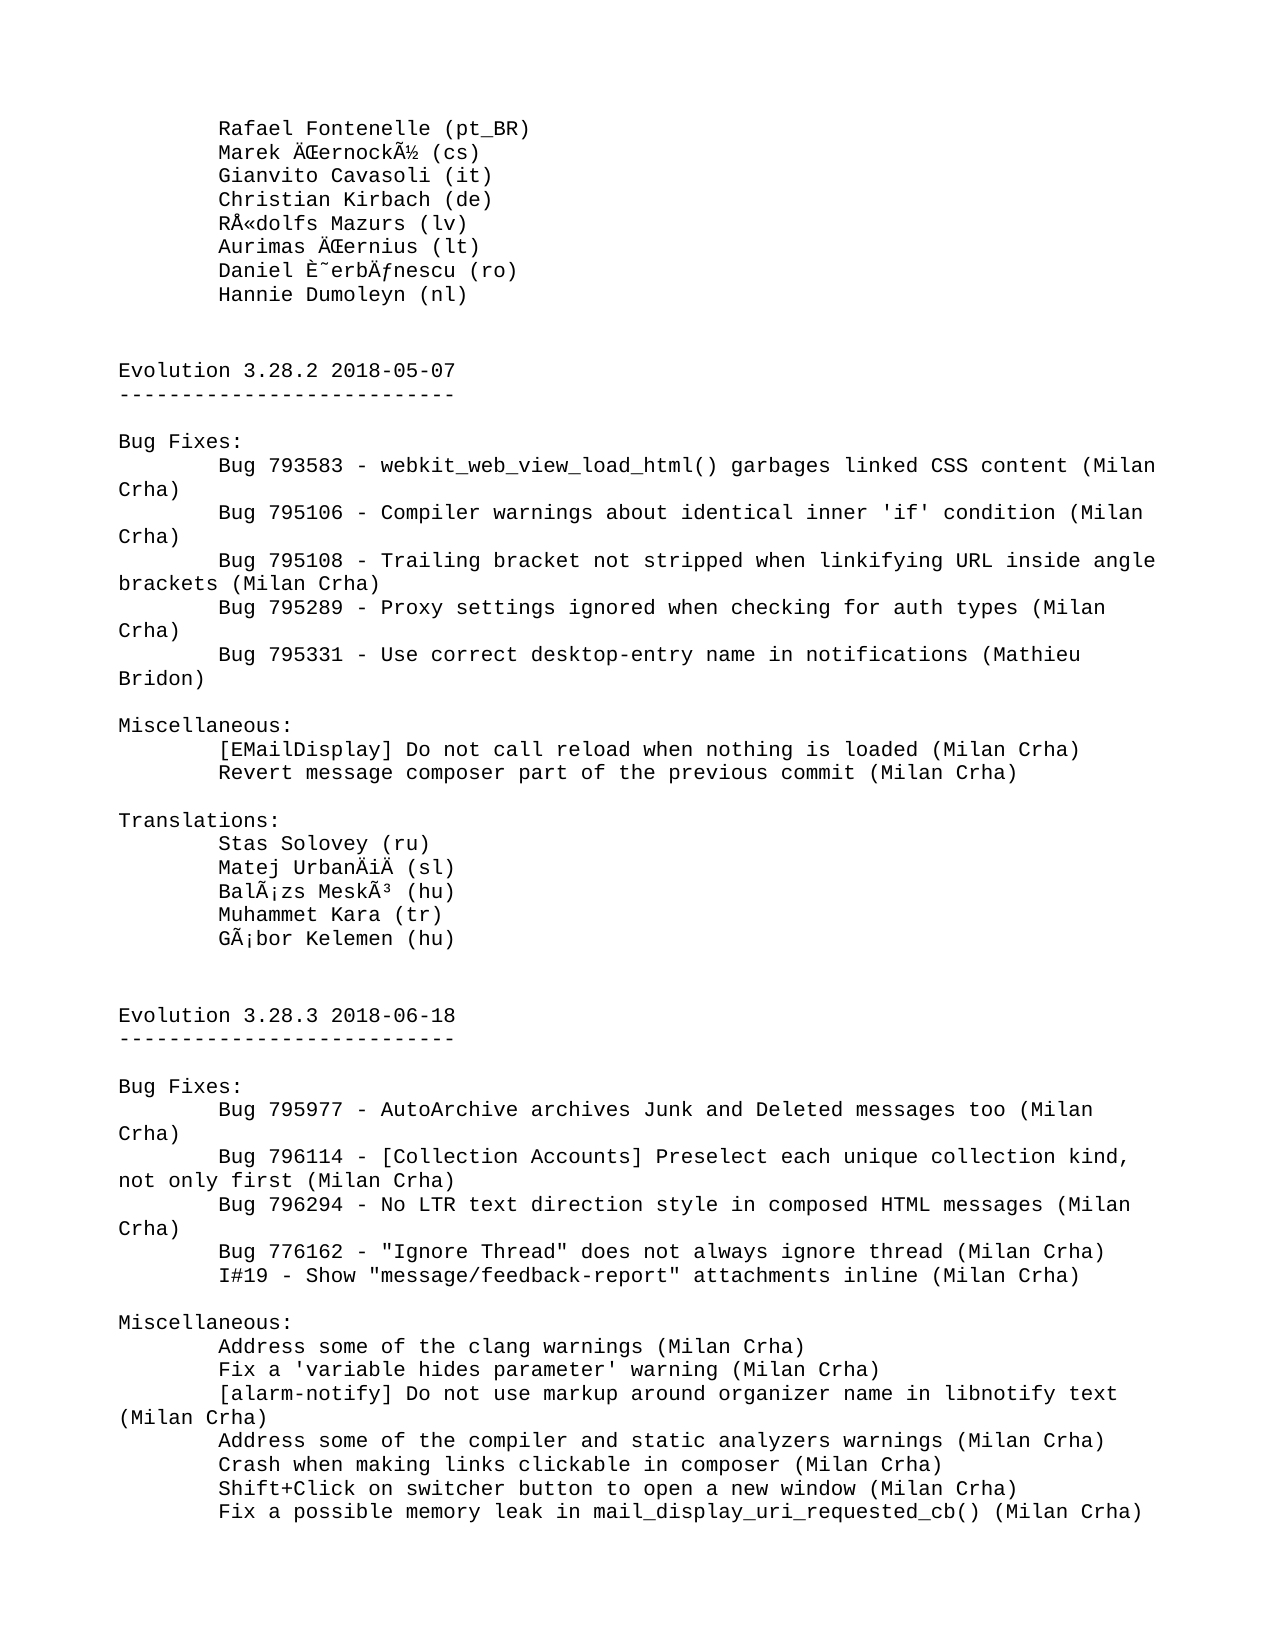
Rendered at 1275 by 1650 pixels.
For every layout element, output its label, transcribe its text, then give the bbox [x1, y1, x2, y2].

text Bug 796294 - No LTR text direction style in composed HTML messages (Milan Crha) [118, 1194, 1157, 1241]
text BalÃ¡zs MeskÃ³ (hu) [118, 881, 1157, 904]
text Bug 795331 - Use correct desktop-entry name in notifications (Mathieu Bridon) [118, 644, 1157, 691]
text Matej UrbanÄiÄ (sl) [118, 857, 1157, 881]
text Muhammet Kara (tr) [118, 904, 1157, 928]
text Bug 776162 - "Ignore Thread" does not always ignore thread (Milan Crha) [118, 1241, 1157, 1265]
text Hannie Dumoleyn (nl) [118, 284, 1157, 307]
text GÃ¡bor Kelemen (hu) [118, 928, 1157, 952]
text Bug Fixes: [118, 1076, 1157, 1099]
text Revert message composer part of the previous commit (Milan Crha) [118, 762, 1157, 786]
text RÅ«dolfs Mazurs (lv) [118, 213, 1157, 236]
text Rafael Fontenelle (pt_BR) [118, 118, 1157, 142]
text Aurimas ÄŒernius (lt) [118, 236, 1157, 260]
text Christian Kirbach (de) [118, 189, 1157, 213]
text Shift+Click on switcher button to open a new window (Milan Crha) [118, 1478, 1157, 1501]
text Evolution 3.28.2 2018-05-07 [118, 360, 1157, 384]
text --------------------------- [118, 384, 1157, 408]
text Translations: [118, 810, 1157, 833]
text Bug 795106 - Compiler warnings about identical inner 'if' condition (Milan Crha) [118, 502, 1157, 549]
text Bug 796114 - [Collection Accounts] Preselect each unique collection kind, not only first (Milan Crha) [118, 1147, 1157, 1194]
text Stas Solovey (ru) [118, 833, 1157, 857]
text Address some of the clang warnings (Milan Crha) [118, 1336, 1157, 1359]
text Fix a 'variable hides parameter' warning (Milan Crha) [118, 1359, 1157, 1383]
text Bug 795289 - Proxy settings ignored when checking for auth types (Milan Crha) [118, 597, 1157, 644]
text --------------------------- [118, 1028, 1157, 1052]
text Marek ÄŒernockÃ½ (cs) [118, 142, 1157, 165]
text Miscellaneous: [118, 1312, 1157, 1336]
text [EMailDisplay] Do not call reload when nothing is loaded (Milan Crha) [118, 739, 1157, 762]
text Bug 795977 - AutoArchive archives Junk and Deleted messages too (Milan Crha) [118, 1099, 1157, 1147]
text Bug Fixes: [118, 431, 1157, 455]
text Miscellaneous: [118, 715, 1157, 739]
text Crash when making links clickable in composer (Milan Crha) [118, 1454, 1157, 1478]
text Bug 793583 - webkit_web_view_load_html() garbages linked CSS content (Milan Crha) [118, 455, 1157, 502]
text Gianvito Cavasoli (it) [118, 165, 1157, 189]
text I#19 - Show "message/feedback-report" attachments inline (Milan Crha) [118, 1265, 1157, 1288]
text [alarm-notify] Do not use markup around organizer name in libnotify text (Milan Crha) [118, 1383, 1157, 1430]
text Address some of the compiler and static analyzers warnings (Milan Crha) [118, 1430, 1157, 1454]
text Fix a possible memory leak in mail_display_uri_requested_cb() (Milan Crha) [118, 1501, 1157, 1525]
text Evolution 3.28.3 2018-06-18 [118, 1005, 1157, 1028]
text Bug 795108 - Trailing bracket not stripped when linkifying URL inside angle brackets (Milan Crha) [118, 549, 1157, 597]
text Daniel È˜erbÄƒnescu (ro) [118, 260, 1157, 284]
